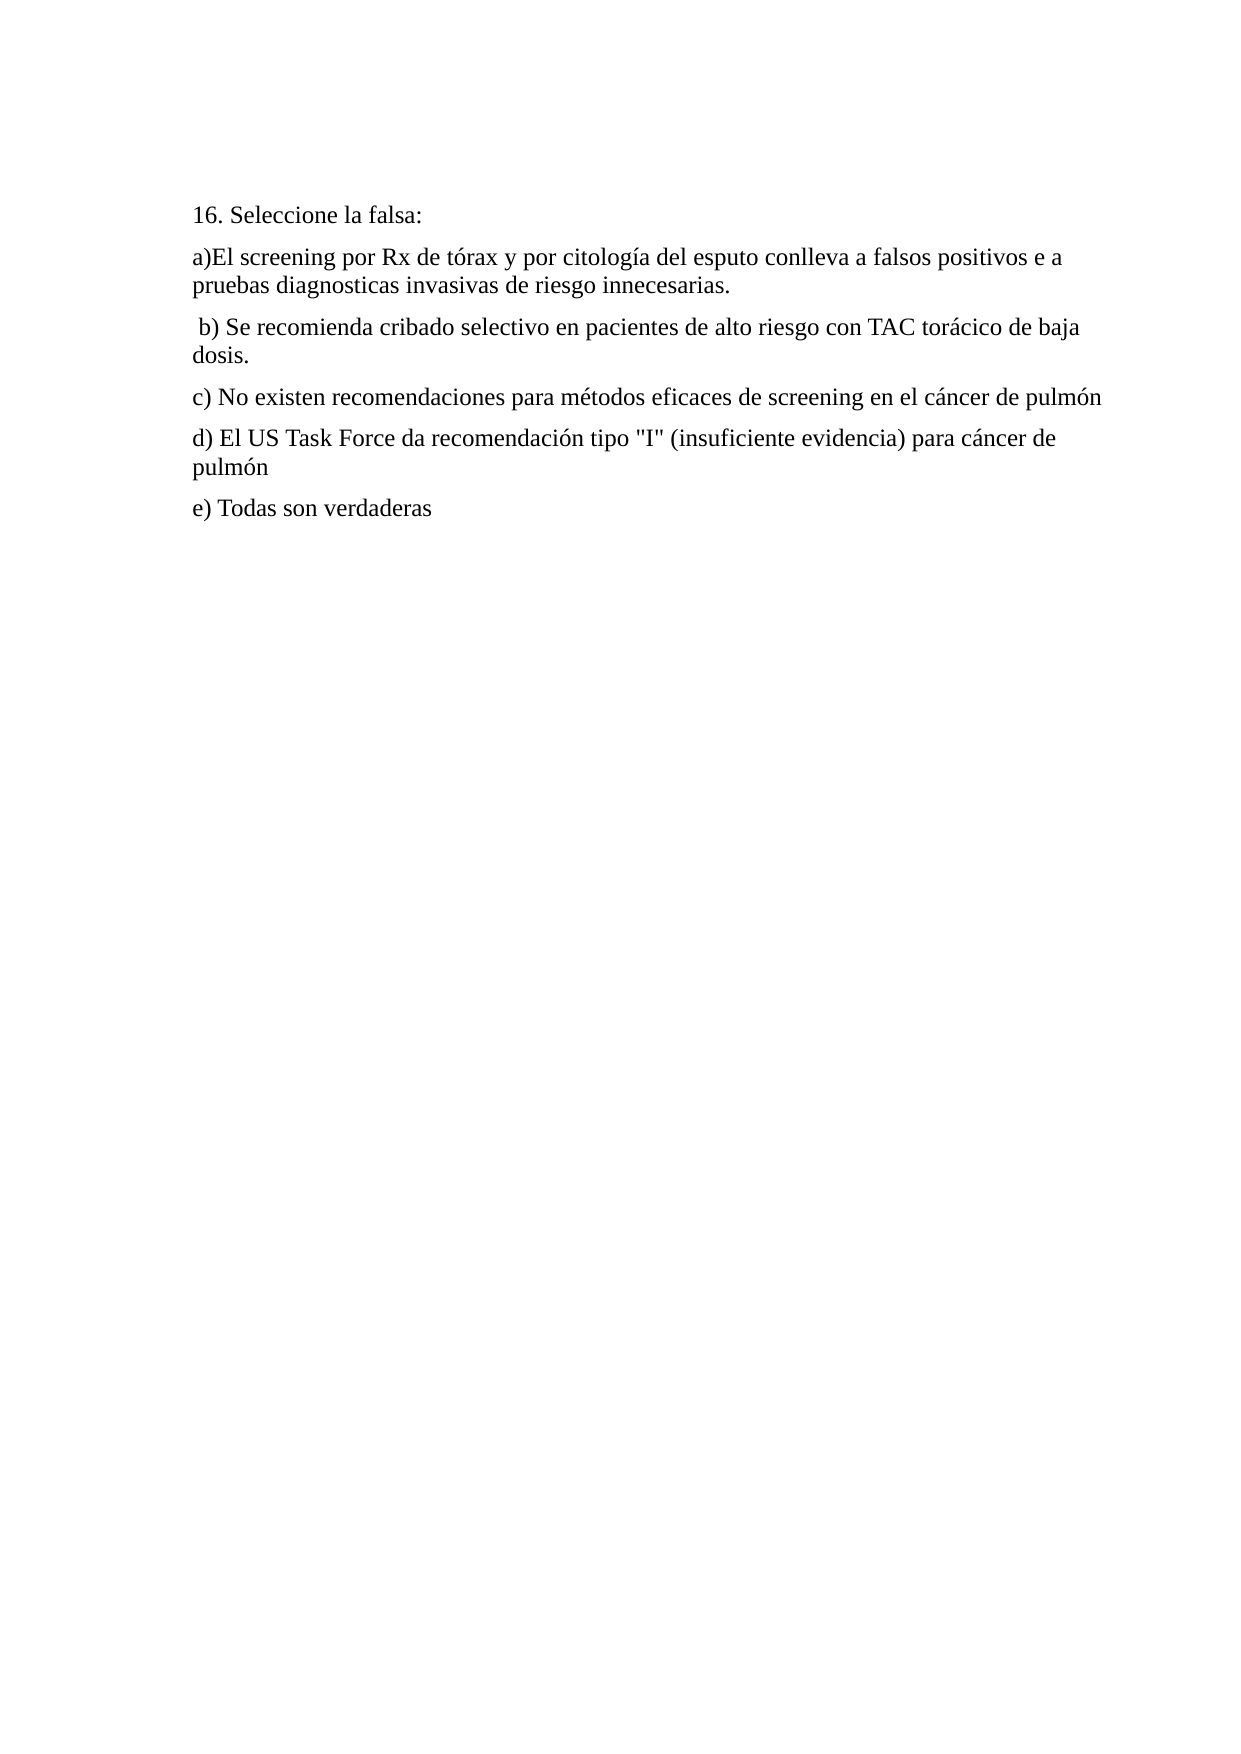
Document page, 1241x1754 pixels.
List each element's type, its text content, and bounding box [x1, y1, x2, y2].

text c) No existen recomendaciones para métodos eficaces de screening en el cáncer de pulmón [118, 382, 1122, 411]
text b) Se recomienda cribado selectivo en pacientes de alto riesgo con TAC torácico de baja dosis. [118, 312, 1122, 369]
text 16. Seleccione la falsa: [118, 201, 1122, 229]
text d) El US Task Force da recomendación tipo "I" (insuficiente evidencia) para cáncer de pulmón [118, 423, 1122, 481]
text a)El screening por Rx de tórax y por citología del esputo conlleva a falsos positivos e a pruebas diagnosticas invasivas de riesgo innecesarias. [118, 242, 1122, 299]
text e) Todas son verdaderas [118, 493, 1122, 522]
